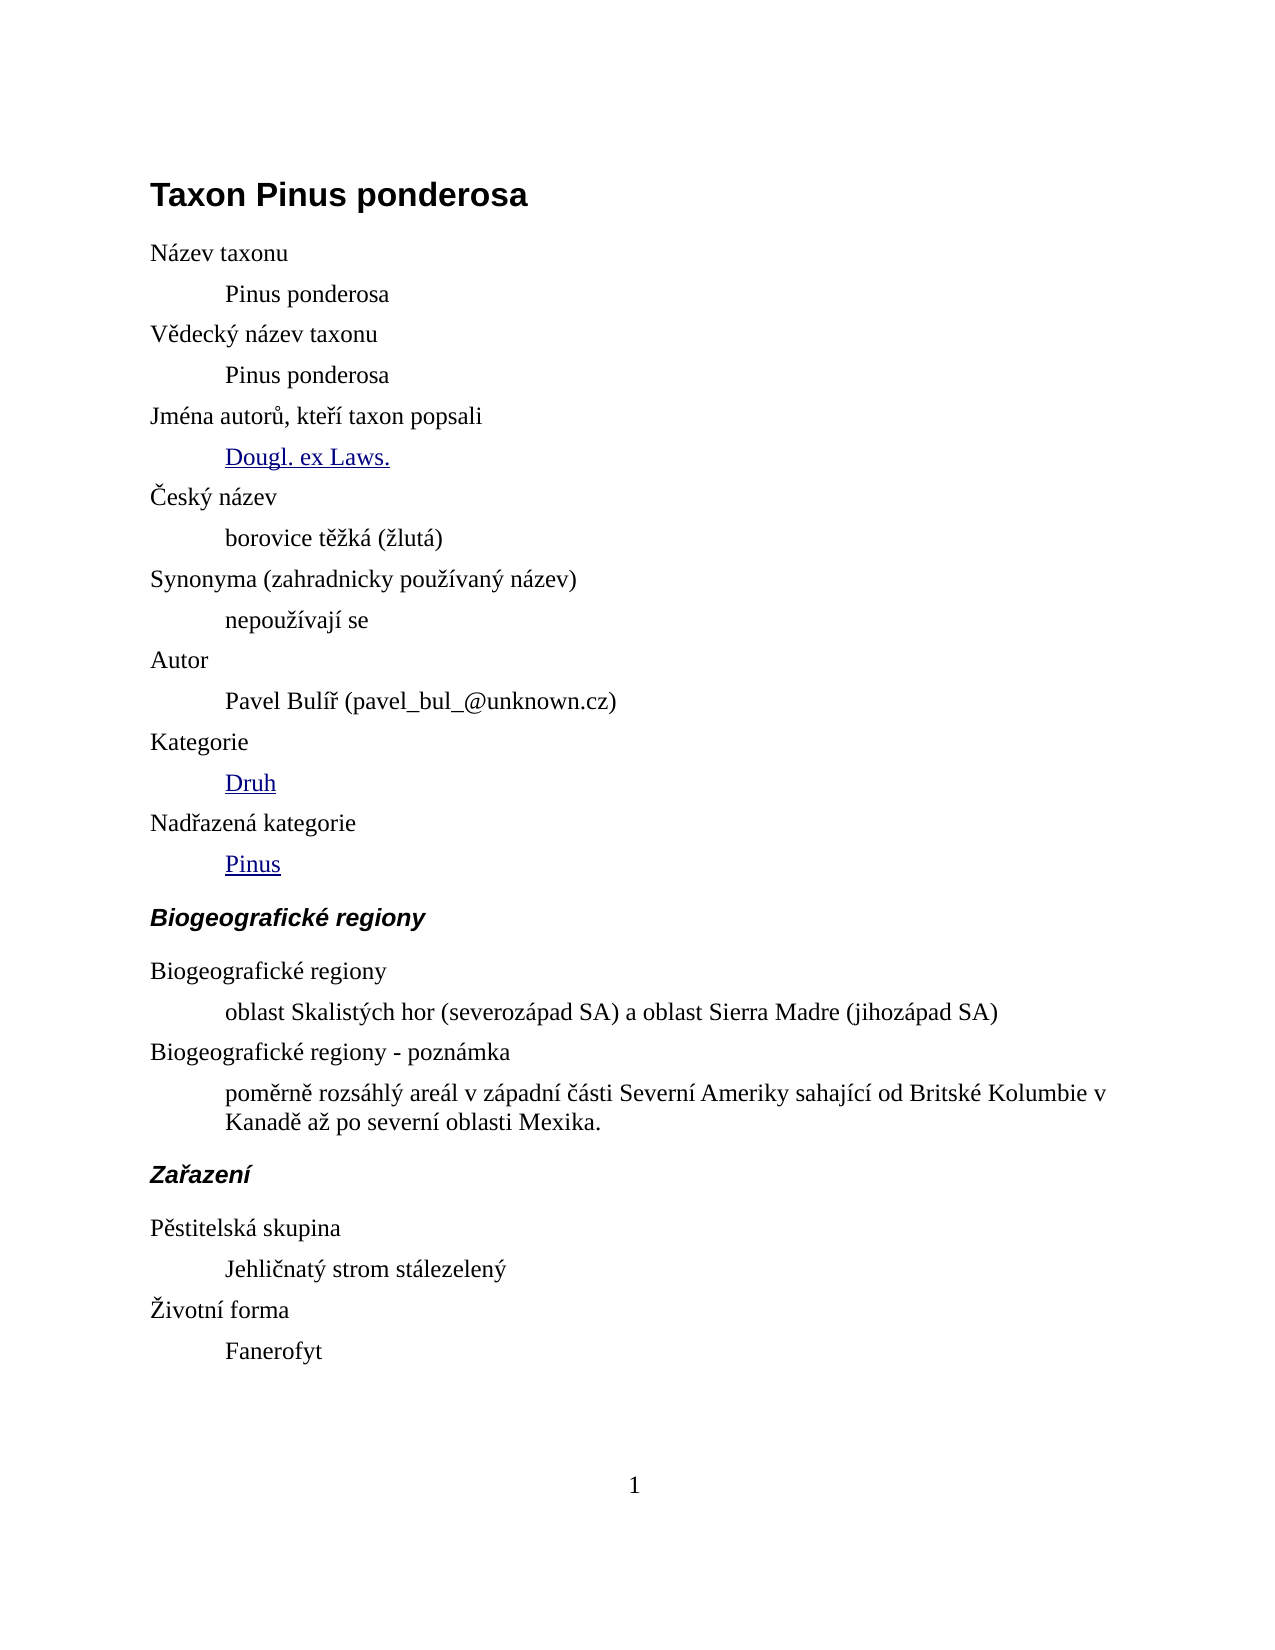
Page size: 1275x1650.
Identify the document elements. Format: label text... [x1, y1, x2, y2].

text Pinus ponderosa [225, 279, 1125, 308]
text Dougl. ex Laws. [225, 442, 1125, 471]
text Jména autorů, kteří taxon popsali [150, 401, 1125, 430]
text borovice těžká (žlutá) [225, 523, 1125, 552]
text Nadřazená kategorie [150, 808, 1125, 837]
subtitle Zařazení [150, 1161, 1125, 1189]
text Druh [225, 768, 1125, 796]
text Pinus ponderosa [225, 360, 1125, 389]
text Biogeografické regiony [150, 956, 1125, 984]
text Pavel Bulíř (pavel_bul_@unknown.cz) [225, 686, 1125, 715]
text Pěstitelská skupina [150, 1213, 1125, 1242]
text Biogeografické regiony - poznámka [150, 1037, 1125, 1066]
text poměrně rozsáhlý areál v západní části Severní Ameriky sahající od Britské Kolumbie v Kanadě až po severní oblasti Mexika. [225, 1078, 1125, 1136]
text Synonyma (zahradnicky používaný název) [150, 564, 1125, 593]
text oblast Skalistých hor (severozápad SA) a oblast Sierra Madre (jihozápad SA) [225, 997, 1125, 1025]
text Český název [150, 482, 1125, 511]
subtitle Taxon Pinus ponderosa [150, 175, 1125, 214]
text nepoužívají se [225, 605, 1125, 633]
text Jehličnatý strom stálezelený [225, 1254, 1125, 1283]
text Vědecký název taxonu [150, 319, 1125, 348]
subtitle Biogeografické regiony [150, 903, 1125, 931]
text Fanerofyt [225, 1336, 1125, 1364]
text Název taxonu [150, 238, 1125, 267]
text Pinus [225, 849, 1125, 878]
text Kategorie [150, 727, 1125, 756]
text Autor [150, 645, 1125, 674]
text Životní forma [150, 1295, 1125, 1324]
